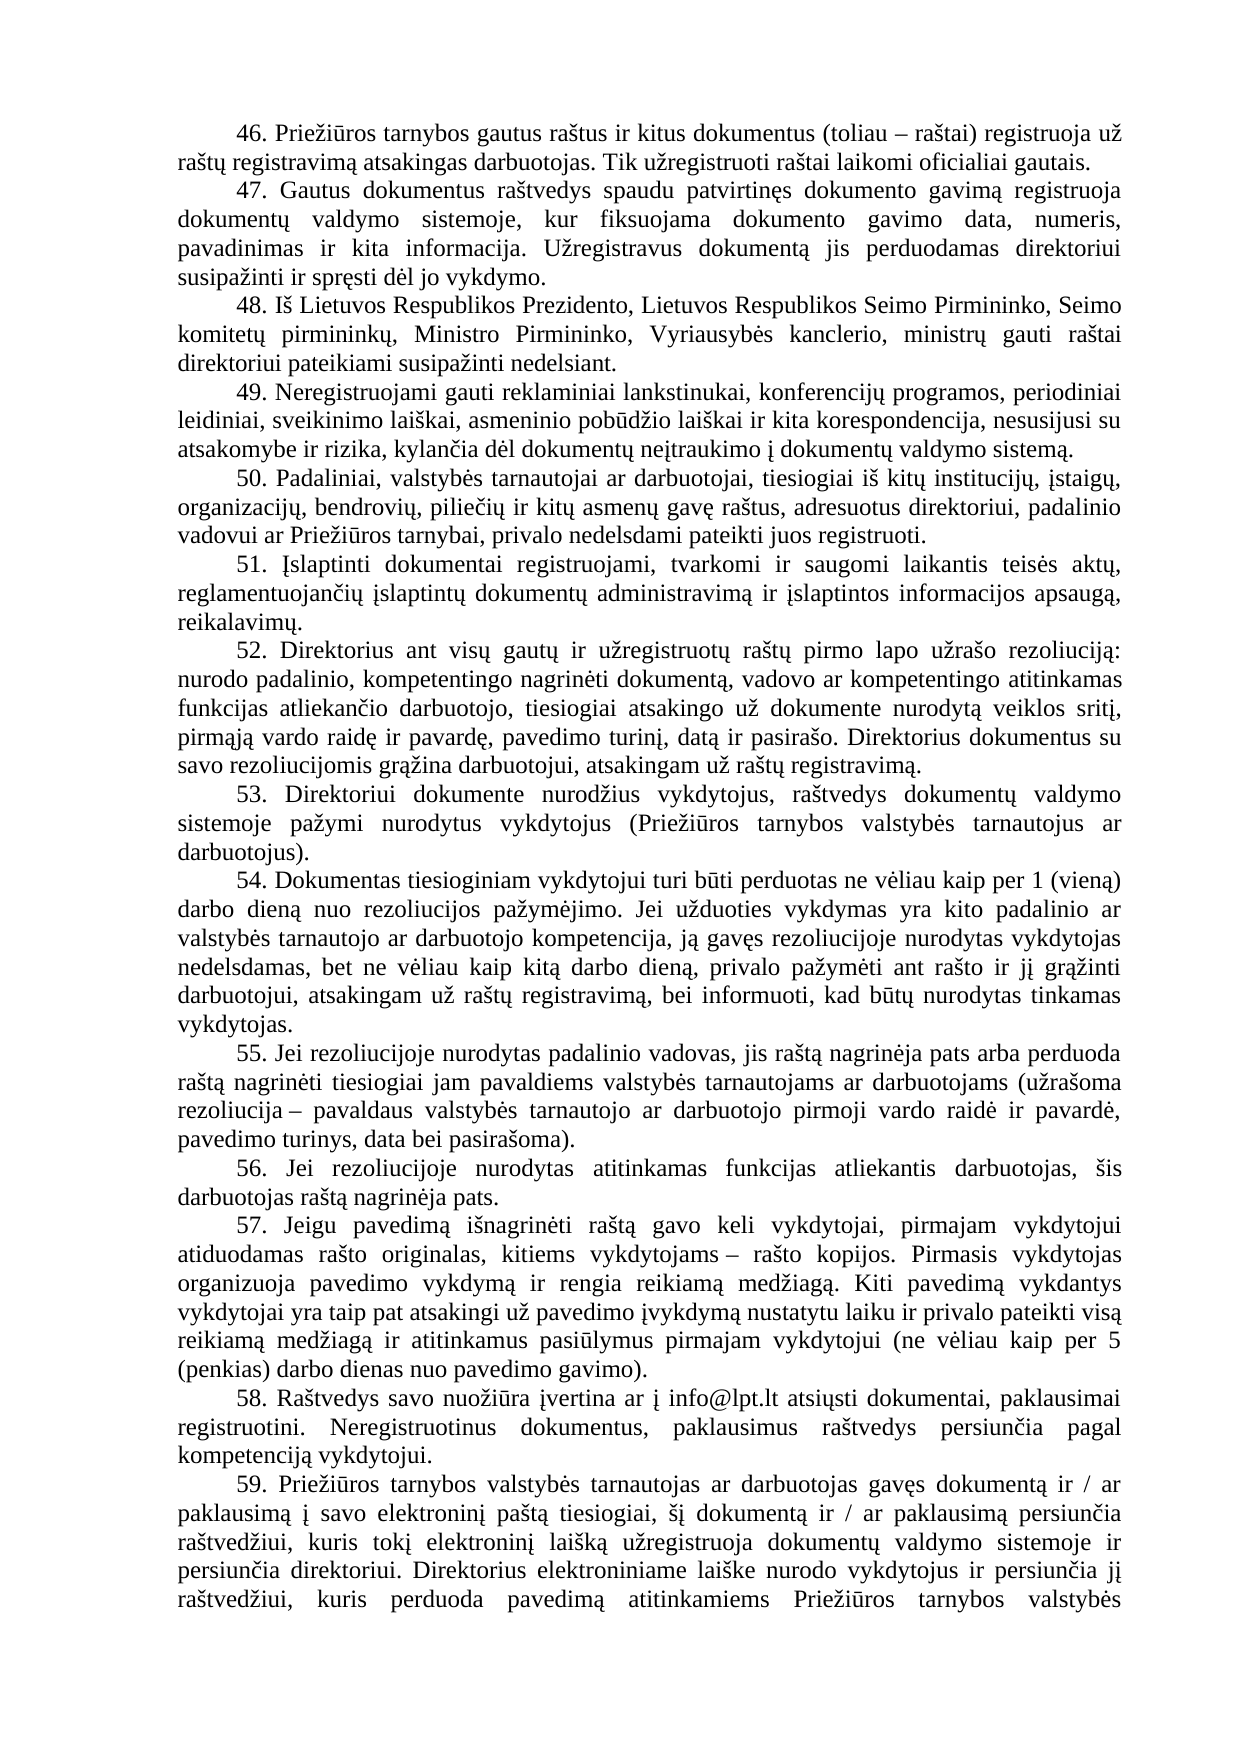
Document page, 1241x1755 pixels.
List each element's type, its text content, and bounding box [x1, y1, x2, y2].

text 47. Gautus dokumentus raštvedys spaudu patvirtinęs dokumento gavimą registruoja dokumentų valdymo sistemoje, kur fiksuojama dokumento gavimo data, numeris, pavadinimas ir kita informacija. Užregistravus dokumentą jis perduodamas direktoriui susipažinti ir spręsti dėl jo vykdymo. [177, 176, 1122, 291]
text 51. Įslaptinti dokumentai registruojami, tvarkomi ir saugomi laikantis teisės aktų, reglamentuojančių įslaptintų dokumentų administravimą ir įslaptintos informacijos apsaugą, reikalavimų. [177, 549, 1122, 636]
text 53. Direktoriui dokumente nurodžius vykdytojus, raštvedys dokumentų valdymo sistemoje pažymi nurodytus vykdytojus (Priežiūros tarnybos valstybės tarnautojus ar darbuotojus). [177, 779, 1122, 866]
text 59. Priežiūros tarnybos valstybės tarnautojas ar darbuotojas gavęs dokumentą ir / ar paklausimą į savo elektroninį paštą tiesiogiai, šį dokumentą ir / ar paklausimą persiunčia raštvedžiui, kuris tokį elektroninį laišką užregistruoja dokumentų valdymo sistemoje ir persiunčia direktoriui. Direktorius elektroniniame laiške nurodo vykdytojus ir persiunčia jį raštvedžiui, kuris perduoda pavedimą atitinkamiems Priežiūros tarnybos valstybės [177, 1469, 1122, 1613]
text 54. Dokumentas tiesioginiam vykdytojui turi būti perduotas ne vėliau kaip per 1 (vieną) darbo dieną nuo rezoliucijos pažymėjimo. Jei užduoties vykdymas yra kito padalinio ar valstybės tarnautojo ar darbuotojo kompetencija, ją gavęs rezoliucijoje nurodytas vykdytojas nedelsdamas, bet ne vėliau kaip kitą darbo dieną, privalo pažymėti ant rašto ir jį grąžinti darbuotojui, atsakingam už raštų registravimą, bei informuoti, kad būtų nurodytas tinkamas vykdytojas. [177, 866, 1122, 1038]
text 57. Jeigu pavedimą išnagrinėti raštą gavo keli vykdytojai, pirmajam vykdytojui atiduodamas rašto originalas, kitiems vykdytojams – rašto kopijos. Pirmasis vykdytojas organizuoja pavedimo vykdymą ir rengia reikiamą medžiagą. Kiti pavedimą vykdantys vykdytojai yra taip pat atsakingi už pavedimo įvykdymą nustatytu laiku ir privalo pateikti visą reikiamą medžiagą ir atitinkamus pasiūlymus pirmajam vykdytojui (ne vėliau kaip per 5 (penkias) darbo dienas nuo pavedimo gavimo). [177, 1211, 1122, 1383]
text 56. Jei rezoliucijoje nurodytas atitinkamas funkcijas atliekantis darbuotojas, šis darbuotojas raštą nagrinėja pats. [177, 1153, 1122, 1211]
text 50. Padaliniai, valstybės tarnautojai ar darbuotojai, tiesiogiai iš kitų institucijų, įstaigų, organizacijų, bendrovių, piliečių ir kitų asmenų gavę raštus, adresuotus direktoriui, padalinio vadovui ar Priežiūros tarnybai, privalo nedelsdami pateikti juos registruoti. [177, 463, 1122, 549]
text 58. Raštvedys savo nuožiūra įvertina ar į info@lpt.lt atsiųsti dokumentai, paklausimai registruotini. Neregistruotinus dokumentus, paklausimus raštvedys persiunčia pagal kompetenciją vykdytojui. [177, 1383, 1122, 1469]
text 55. Jei rezoliucijoje nurodytas padalinio vadovas, jis raštą nagrinėja pats arba perduoda raštą nagrinėti tiesiogiai jam pavaldiems valstybės tarnautojams ar darbuotojams (užrašoma rezoliucija – pavaldaus valstybės tarnautojo ar darbuotojo pirmoji vardo raidė ir pavardė, pavedimo turinys, data bei pasirašoma). [177, 1038, 1122, 1153]
text 49. Neregistruojami gauti reklaminiai lankstinukai, konferencijų programos, periodiniai leidiniai, sveikinimo laiškai, asmeninio pobūdžio laiškai ir kita korespondencija, nesusijusi su atsakomybe ir rizika, kylančia dėl dokumentų neįtraukimo į dokumentų valdymo sistemą. [177, 377, 1122, 463]
text 48. Iš Lietuvos Respublikos Prezidento, Lietuvos Respublikos Seimo Pirmininko, Seimo komitetų pirmininkų, Ministro Pirmininko, Vyriausybės kanclerio, ministrų gauti raštai direktoriui pateikiami susipažinti nedelsiant. [177, 291, 1122, 377]
text 52. Direktorius ant visų gautų ir užregistruotų raštų pirmo lapo užrašo rezoliuciją: nurodo padalinio, kompetentingo nagrinėti dokumentą, vadovo ar kompetentingo atitinkamas funkcijas atliekančio darbuotojo, tiesiogiai atsakingo už dokumente nurodytą veiklos sritį, pirmąją vardo raidę ir pavardę, pavedimo turinį, datą ir pasirašo. Direktorius dokumentus su savo rezoliucijomis grąžina darbuotojui, atsakingam už raštų registravimą. [177, 636, 1122, 779]
text 46. Priežiūros tarnybos gautus raštus ir kitus dokumentus (toliau – raštai) registruoja už raštų registravimą atsakingas darbuotojas. Tik užregistruoti raštai laikomi oficialiai gautais. [177, 118, 1122, 176]
